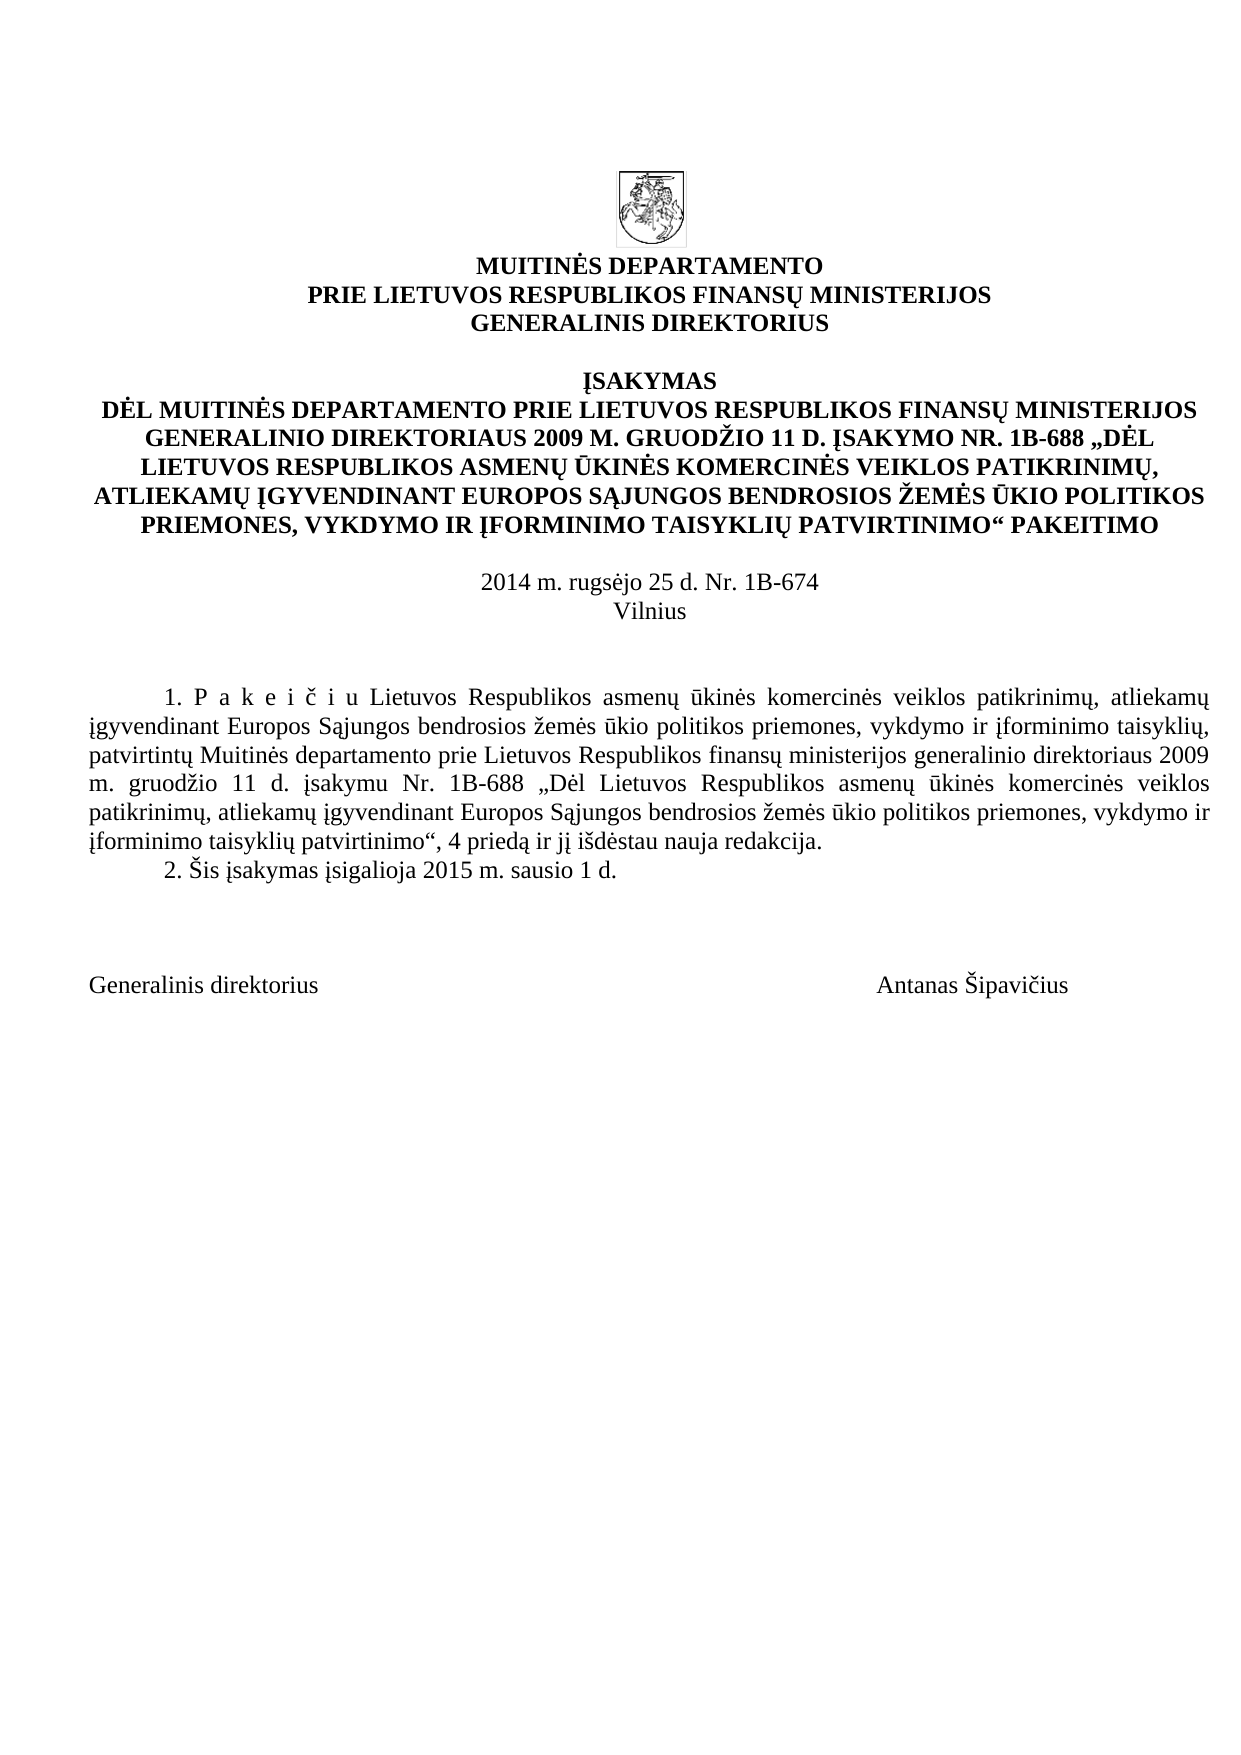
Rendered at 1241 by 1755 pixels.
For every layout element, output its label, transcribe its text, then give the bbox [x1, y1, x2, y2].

text MUITINĖS DEPARTAMENTO [89, 251, 1211, 280]
text Vilnius [89, 596, 1211, 625]
text Generalinis direktorius Antanas Šipavičius [89, 970, 1211, 998]
text 2. Šis įsakymas įsigalioja 2015 m. sausio 1 d. [89, 855, 1211, 883]
text 1. P a k e i č i u Lietuvos Respublikos asmenų ūkinės komercinės veiklos patikrinimų, atliekamų įgyvendinant Europos Sąjungos bendrosios žemės ūkio politikos priemones, vykdymo ir įforminimo taisyklių, patvirtintų Muitinės departamento prie Lietuvos Respublikos finansų ministerijos generalinio direktoriaus 2009 m. gruodžio 11 d. įsakymu Nr. 1B-688 „Dėl Lietuvos Respublikos asmenų ūkinės komercinės veiklos patikrinimų, atliekamų įgyvendinant Europos Sąjungos bendrosios žemės ūkio politikos priemones, vykdymo ir įforminimo taisyklių patvirtinimo“, 4 priedą ir jį išdėstau nauja redakcija. [89, 682, 1211, 855]
text 2014 m. rugsėjo 25 d. Nr. 1B-674 [89, 567, 1211, 596]
text PRIE LIETUVOS RESPUBLIKOS FINANSŲ MINISTERIJOS [89, 280, 1211, 308]
text GENERALINIS DIREKTORIUS [89, 308, 1211, 337]
text ĮSAKYMAS [89, 366, 1211, 395]
text DĖL MUITINĖS DEPARTAMENTO PRIE LIETUVOS RESPUBLIKOS FINANSŲ MINISTERIJOS GENERALINIO DIREKTORIAUS 2009 M. GRUODŽIO 11 D. ĮSAKYMO NR. 1B-688 „DĖL LIETUVOS RESPUBLIKOS ASMENŲ ŪKINĖS KOMERCINĖS VEIKLOS PATIKRINIMŲ, ATLIEKAMŲ ĮGYVENDINANT EUROPOS SĄJUNGOS BENDROSIOS ŽEMĖS ŪKIO POLITIKOS PRIEMONES, VYKDYMO IR ĮFORMINIMO TAISYKLIŲ PATVIRTINIMO“ PAKEITIMO [89, 395, 1211, 538]
